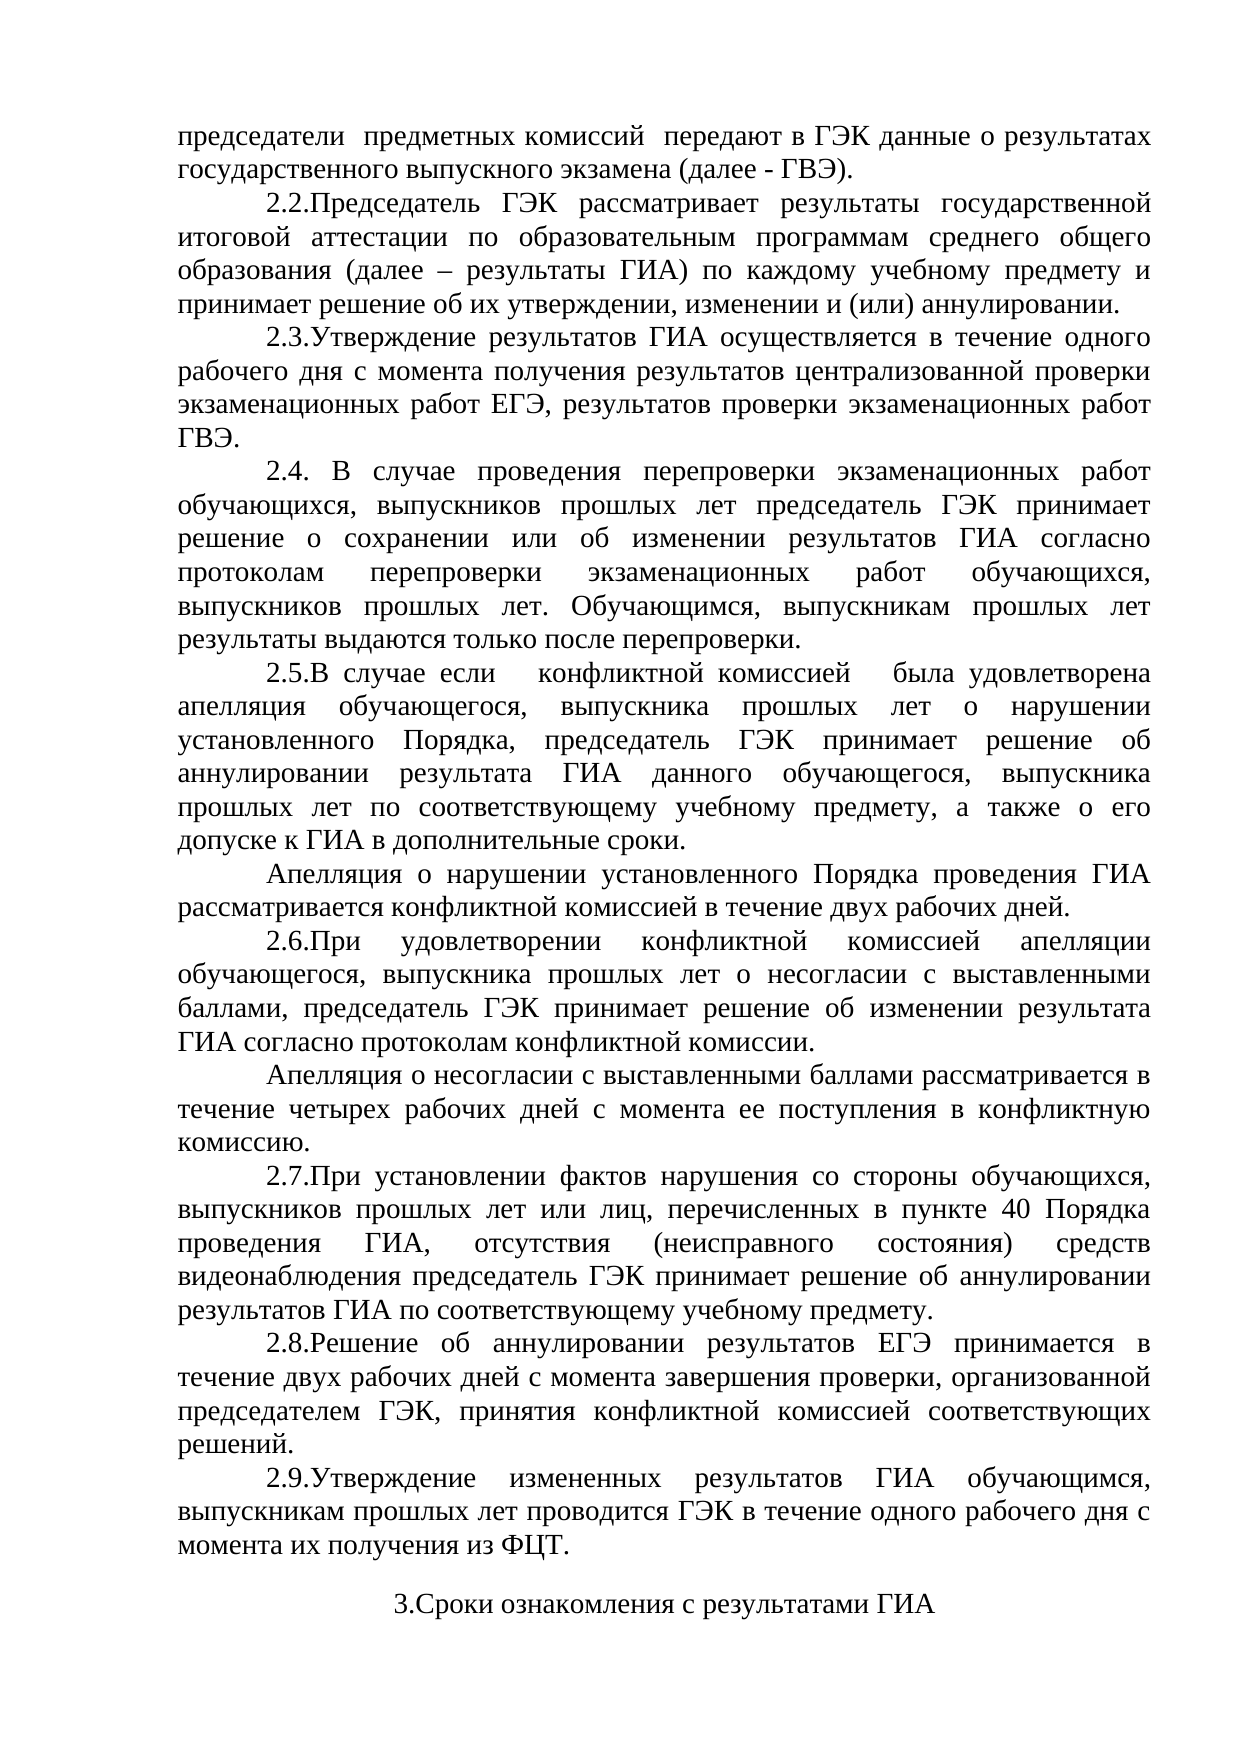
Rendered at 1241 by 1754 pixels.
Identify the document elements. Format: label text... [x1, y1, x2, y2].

text Апелляция о несогласии с выставленными баллами рассматривается в течение четырех рабочих дней с момента ее поступления в конфликтную комиссию. [177, 1057, 1152, 1158]
text 2.9.Утверждение измененных результатов ГИА обучающимся, выпускникам прошлых лет проводится ГЭК в течение одного рабочего дня с момента их получения из ФЦТ. [177, 1460, 1152, 1560]
text 2.3.Утверждение результатов ГИА осуществляется в течение одного рабочего дня с момента получения результатов централизованной проверки экзаменационных работ ЕГЭ, результатов проверки экзаменационных работ ГВЭ. [177, 319, 1152, 453]
text Апелляция о нарушении установленного Порядка проведения ГИА рассматривается конфликтной комиссией в течение двух рабочих дней. [177, 856, 1152, 923]
text 2.8.Решение об аннулировании результатов ЕГЭ принимается в течение двух рабочих дней с момента завершения проверки, организованной председателем ГЭК, принятия конфликтной комиссией соответствующих решений. [177, 1326, 1152, 1460]
text председатели предметных комиссий передают в ГЭК данные о результатах государственного выпускного экзамена (далее - ГВЭ). [177, 118, 1152, 185]
text 2.5.В случае если конфликтной комиссией была удовлетворена апелляция обучающегося, выпускника прошлых лет о нарушении установленного Порядка, председатель ГЭК принимает решение об аннулировании результата ГИА данного обучающегося, выпускника прошлых лет по соответствующему учебному предмету, а также о его допуске к ГИА в дополнительные сроки. [177, 655, 1152, 856]
text 3.Сроки ознакомления с результатами ГИА [177, 1594, 1152, 1619]
text 2.6.При удовлетворении конфликтной комиссией апелляции обучающегося, выпускника прошлых лет о несогласии с выставленными баллами, председатель ГЭК принимает решение об изменении результата ГИА согласно протоколам конфликтной комиссии. [177, 923, 1152, 1057]
text 2.4. В случае проведения перепроверки экзаменационных работ обучающихся, выпускников прошлых лет председатель ГЭК принимает решение о сохранении или об изменении результатов ГИА согласно протоколам перепроверки экзаменационных работ обучающихся, выпускников прошлых лет. Обучающимся, выпускникам прошлых лет результаты выдаются только после перепроверки. [177, 453, 1152, 655]
text 2.7.При установлении фактов нарушения со стороны обучающихся, выпускников прошлых лет или лиц, перечисленных в пункте 40 Порядка проведения ГИА, отсутствия (неисправного состояния) средств видеонаблюдения председатель ГЭК принимает решение об аннулировании результатов ГИА по соответствующему учебному предмету. [177, 1158, 1152, 1326]
text 2.2.Председатель ГЭК рассматривает результаты государственной итоговой аттестации по образовательным программам среднего общего образования (далее – результаты ГИА) по каждому учебному предмету и принимает решение об их утверждении, изменении и (или) аннулировании. [177, 185, 1152, 319]
